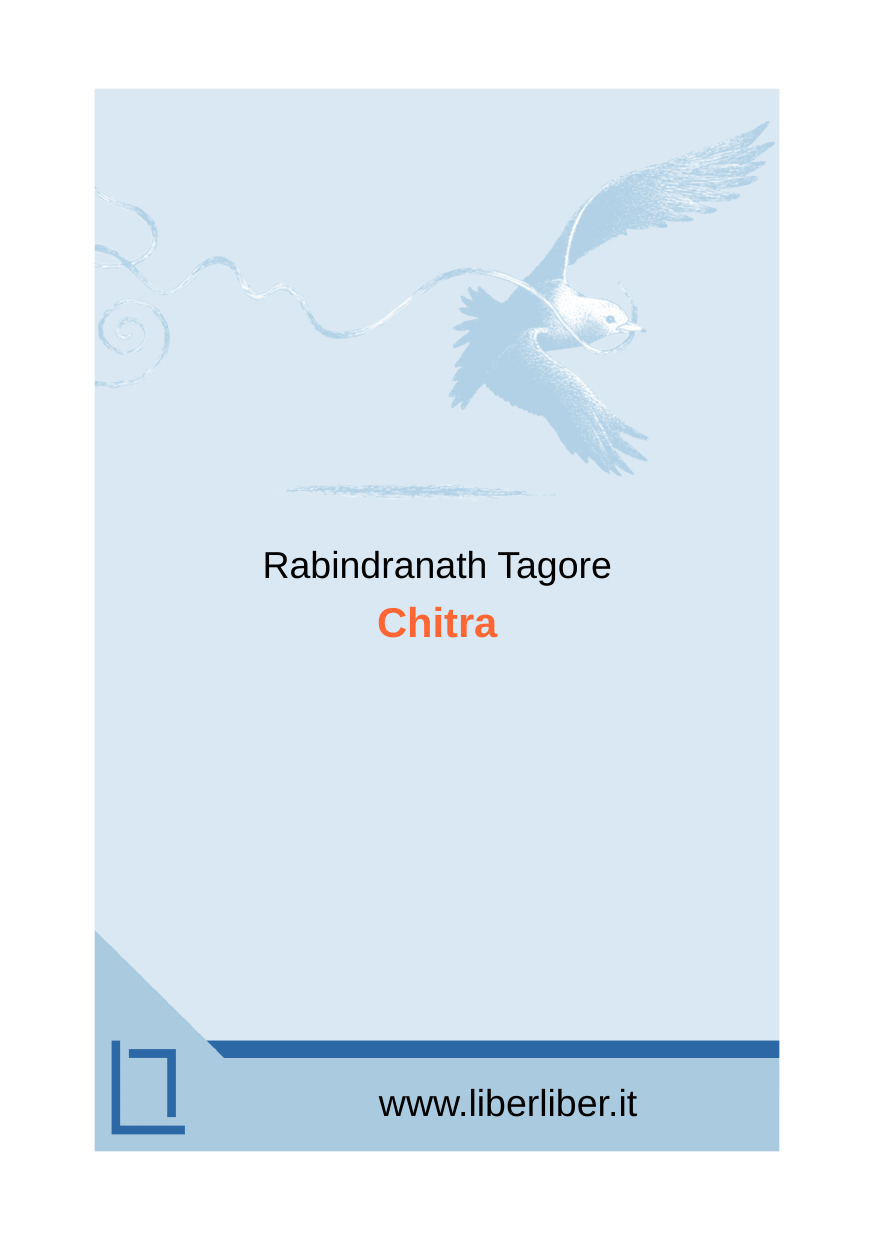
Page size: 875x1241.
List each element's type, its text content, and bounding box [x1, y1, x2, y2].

text www.liberliber.it [331, 1081, 685, 1124]
text Rabindranath Tagore [94, 543, 779, 586]
text Chitra [94, 598, 779, 646]
picture [94, 88, 780, 1152]
